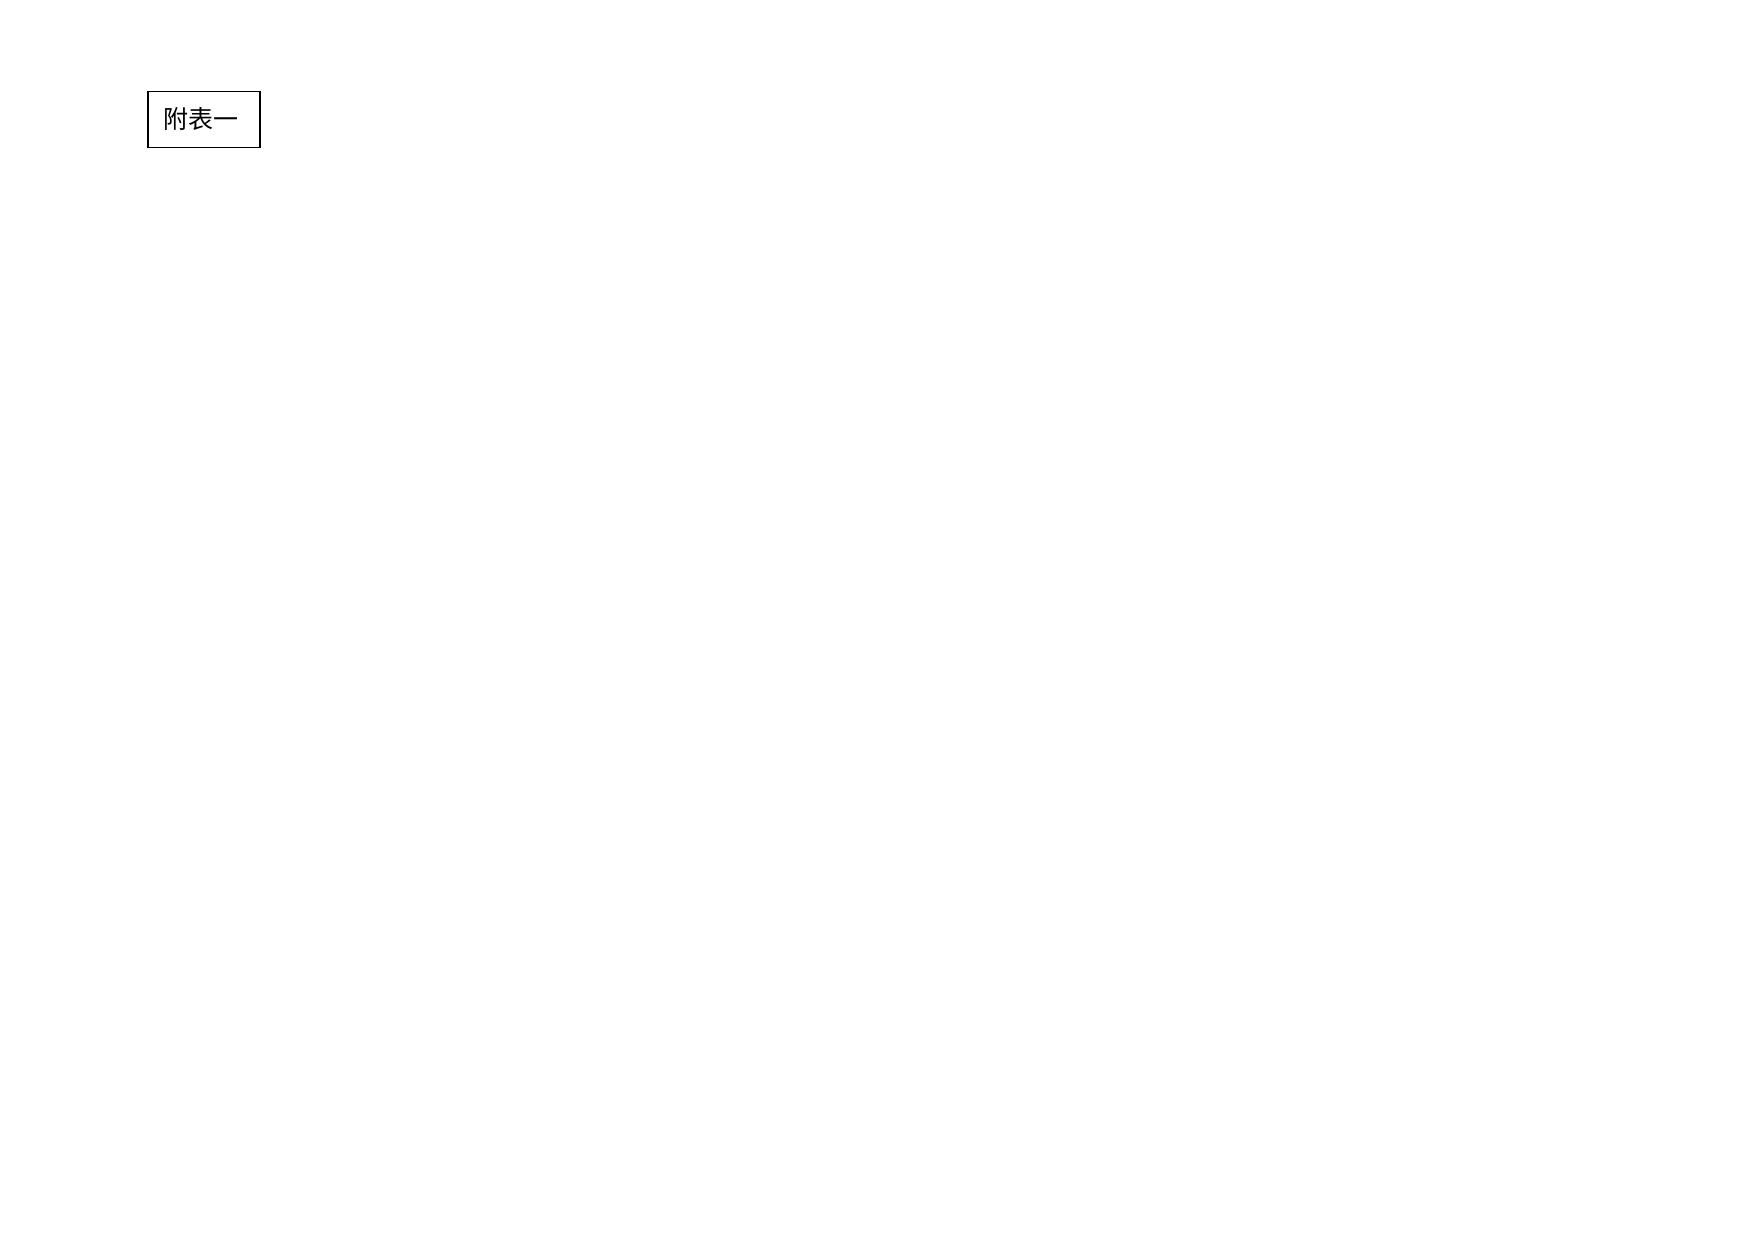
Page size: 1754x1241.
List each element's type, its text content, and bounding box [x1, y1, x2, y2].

text 附表一 [163, 100, 244, 136]
